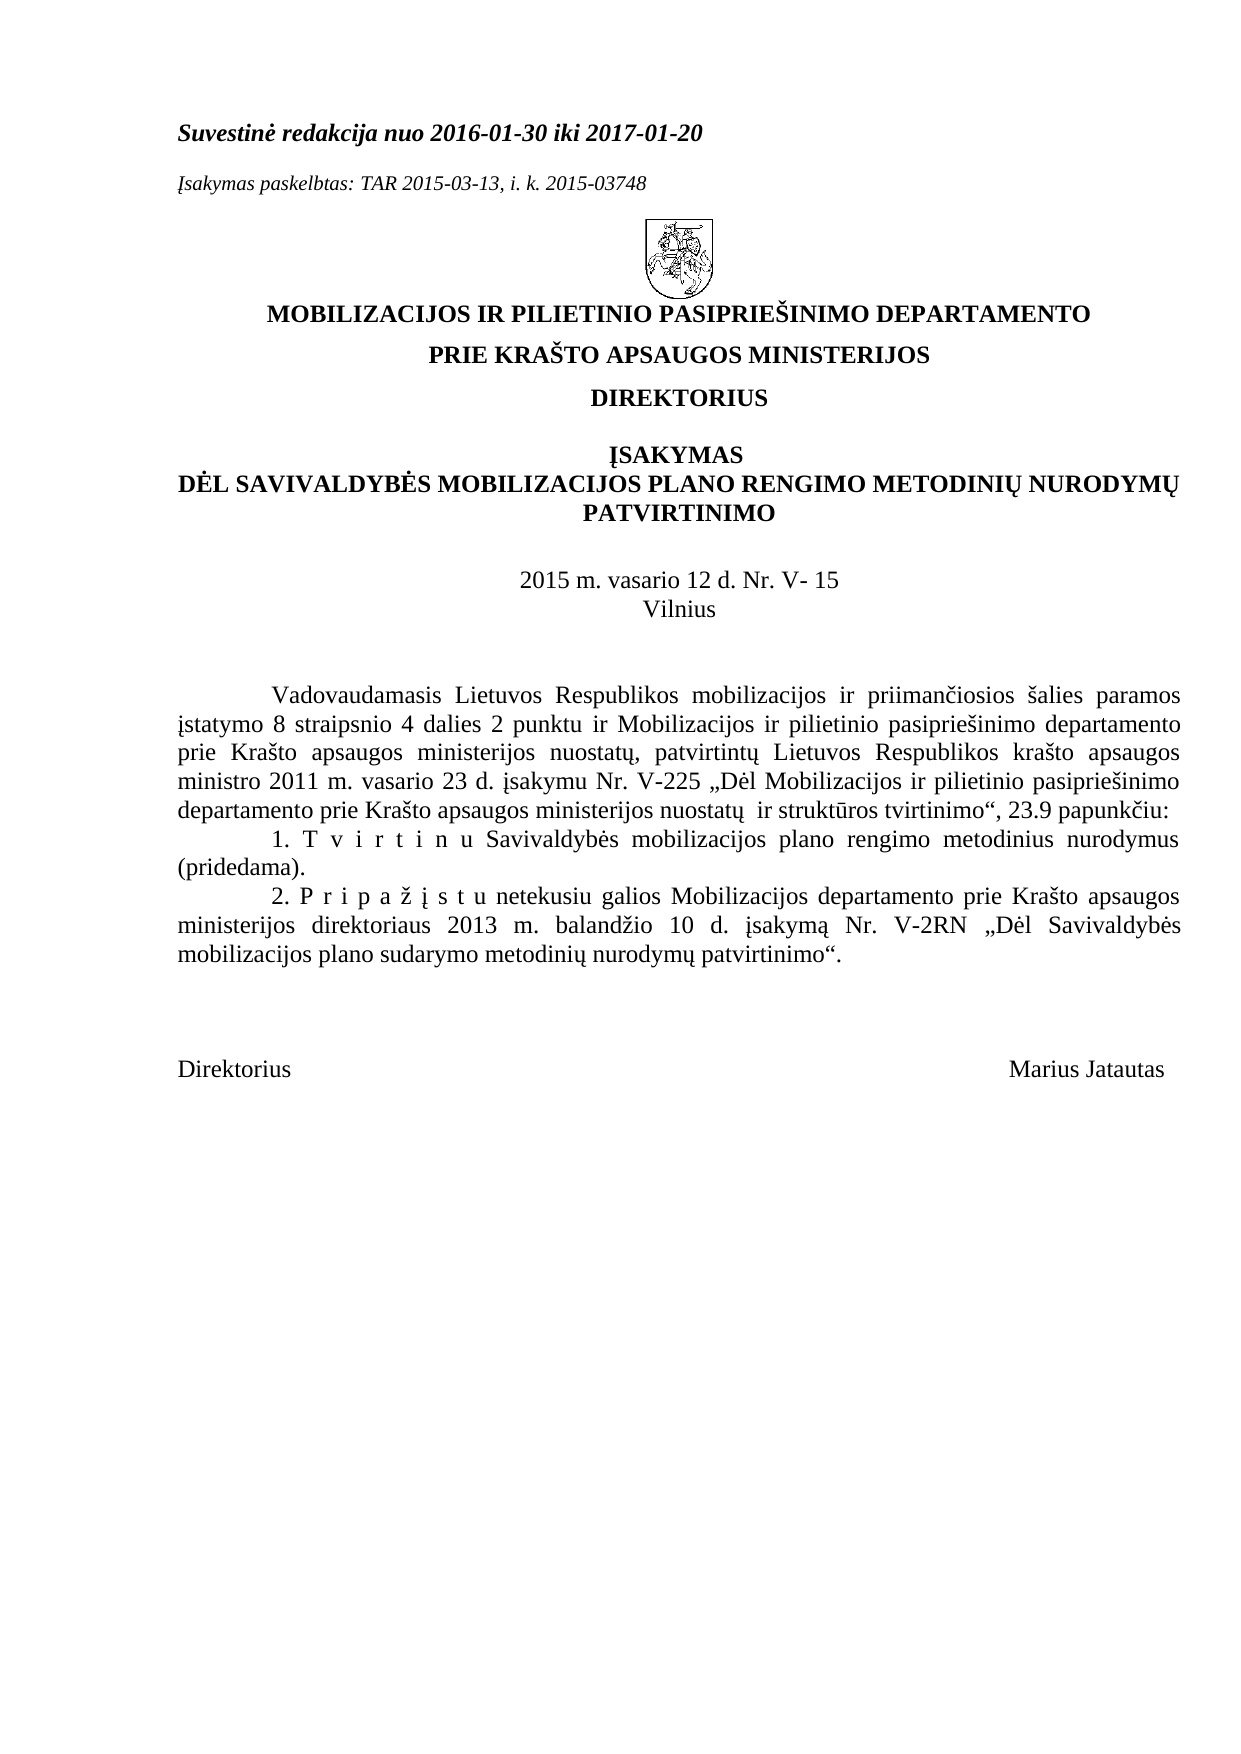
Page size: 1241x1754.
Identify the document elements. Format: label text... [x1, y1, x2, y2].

text DIREKTORIUS [177, 383, 1181, 412]
text 2015 m. vasario 12 d. Nr. V- 15 [177, 565, 1181, 594]
text Direktorius Marius Jatautas [177, 1054, 1181, 1082]
text mobilizacijos ir pilietinio pasipriešinimo departamentO [177, 299, 1181, 328]
text dėl SAVIVALDYBĖS MOBILIZACIJOS PLANO RENGIMO METODINIŲ NURODYMŲ PATVIRTINIMO [177, 469, 1181, 527]
text 2. P r i p a ž į s t u netekusiu galios Mobilizacijos departamento prie Krašto apsaugos ministerijos direktoriaus 2013 m. balandžio 10 d. įsakymą Nr. V-2RN „Dėl Savivaldybės mobilizacijos plano sudarymo metodinių nurodymų patvirtinimo“. [177, 881, 1181, 967]
text Suvestinė redakcija nuo 2016-01-30 iki 2017-01-20 [177, 118, 1181, 147]
text Įsakymas [177, 440, 1181, 469]
text 1. T v i r t i n u Savivaldybės mobilizacijos plano rengimo metodinius nurodymus (pridedama). [177, 824, 1181, 881]
text Vadovaudamasis Lietuvos Respublikos mobilizacijos ir priimančiosios šalies paramos įstatymo 8 straipsnio 4 dalies 2 punktu ir Mobilizacijos ir pilietinio pasipriešinimo departamento prie Krašto apsaugos ministerijos nuostatų, patvirtintų Lietuvos Respublikos krašto apsaugos ministro 2011 m. vasario 23 d. įsakymu Nr. V-225 „Dėl Mobilizacijos ir pilietinio pasipriešinimo departamento prie Krašto apsaugos ministerijos nuostatų ir struktūros tvirtinimo“, 23.9 papunkčiu: [177, 680, 1181, 824]
text Vilnius [177, 594, 1181, 622]
text Įsakymas paskelbtas: TAR 2015-03-13, i. k. 2015-03748 [177, 171, 1181, 195]
text prie krašto apsaugos ministerijos [177, 340, 1181, 368]
